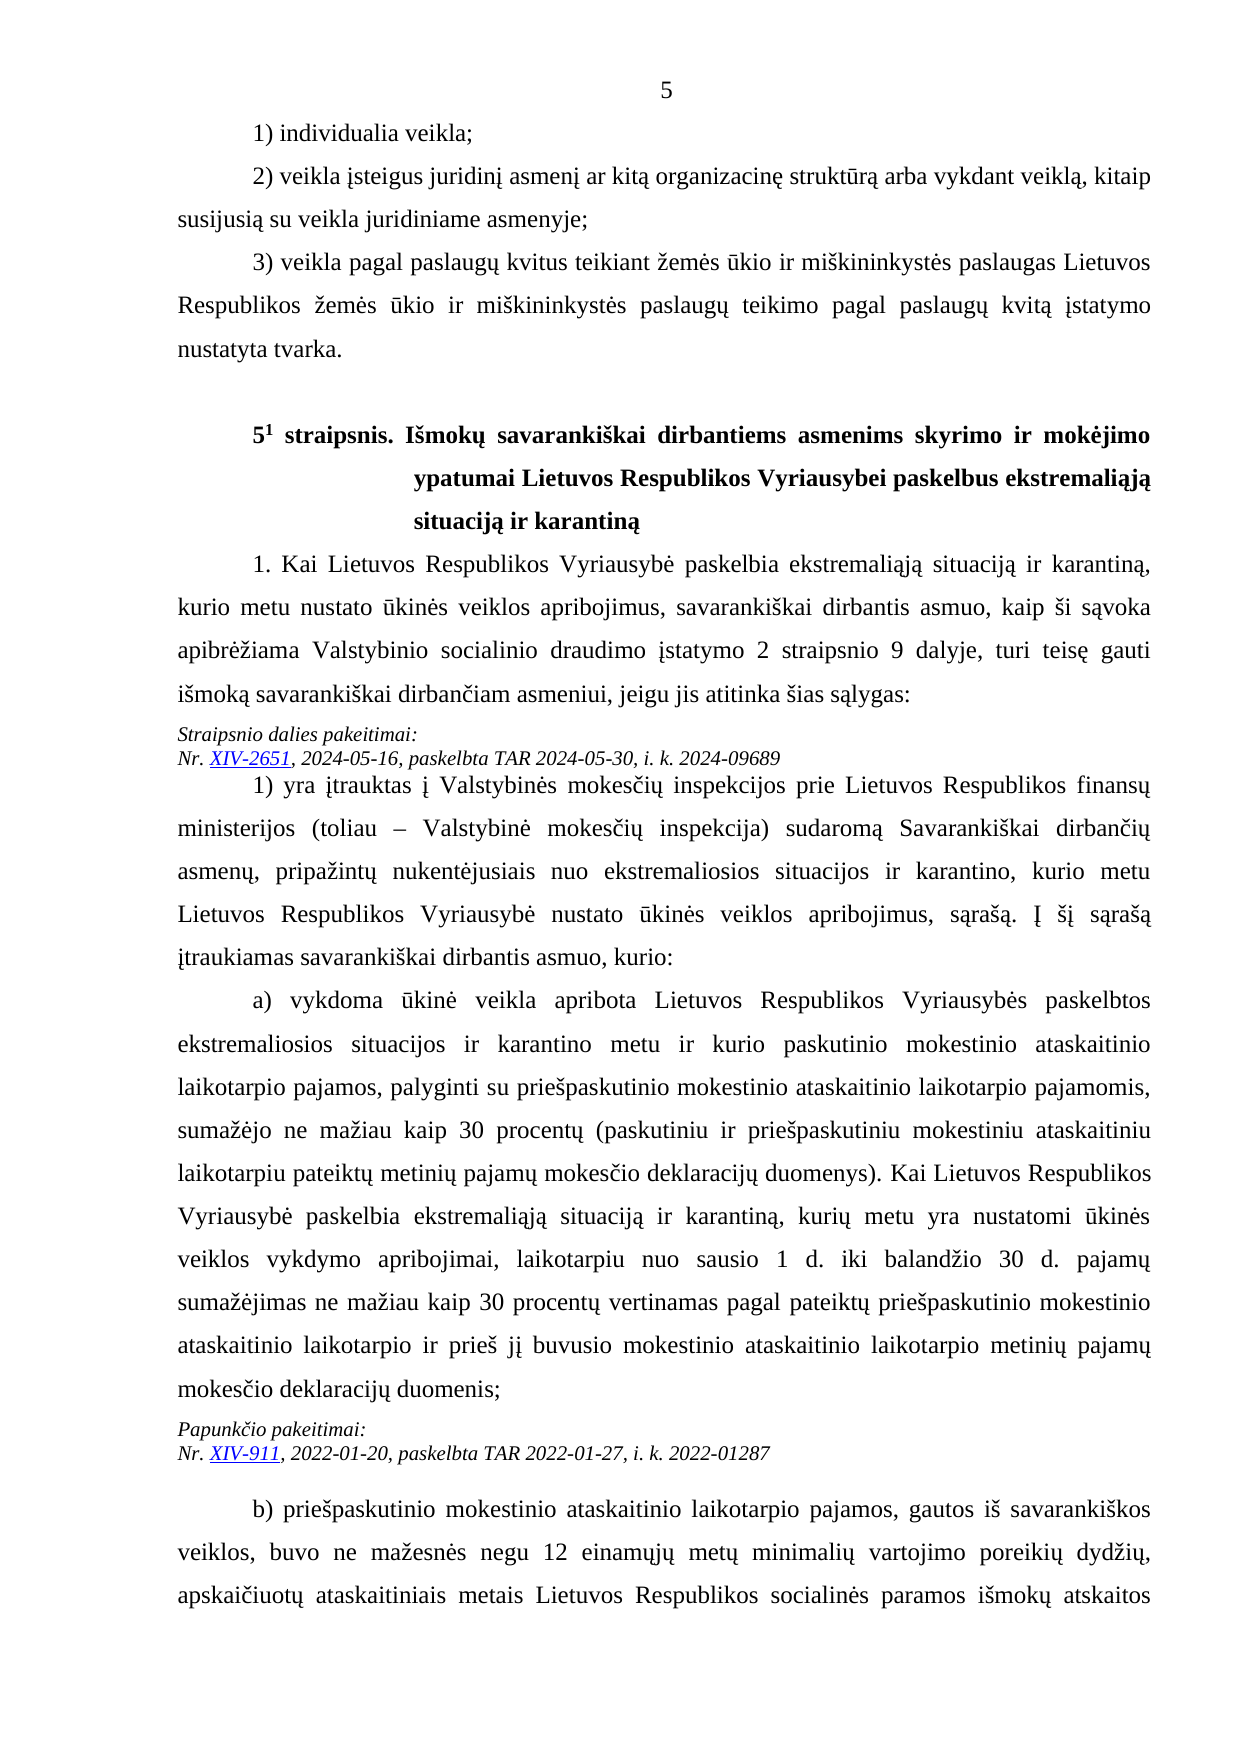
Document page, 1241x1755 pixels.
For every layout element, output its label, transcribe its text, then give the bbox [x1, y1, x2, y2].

text 2) veikla įsteigus juridinį asmenį ar kitą organizacinę struktūrą arba vykdant veiklą, kitaip susijusią su veikla juridiniame asmenyje; [177, 161, 1152, 233]
text b) priešpaskutinio mokestinio ataskaitinio laikotarpio pajamos, gautos iš savarankiškos veiklos, buvo ne mažesnės negu 12 einamųjų metų minimalių vartojimo poreikių dydžių, apskaičiuotų ataskaitiniais metais Lietuvos Respublikos socialinės paramos išmokų atskaitos [177, 1494, 1152, 1609]
text Nr. XIV-911, 2022-01-20, paskelbta TAR 2022-01-27, i. k. 2022-01287 [177, 1441, 1152, 1465]
text 1) individualia veikla; [177, 118, 1152, 147]
text Straipsnio dalies pakeitimai: [177, 722, 1152, 746]
text Nr. XIV-2651, 2024-05-16, paskelbta TAR 2024-05-30, i. k. 2024-09689 [177, 746, 1152, 770]
text Papunkčio pakeitimai: [177, 1417, 1152, 1441]
text 1) yra įtrauktas į Valstybinės mokesčių inspekcijos prie Lietuvos Respublikos finansų ministerijos (toliau – Valstybinė mokesčių inspekcija) sudaromą Savarankiškai dirbančių asmenų, pripažintų nukentėjusiais nuo ekstremaliosios situacijos ir karantino, kurio metu Lietuvos Respublikos Vyriausybė nustato ūkinės veiklos apribojimus, sąrašą. Į šį sąrašą įtraukiamas savarankiškai dirbantis asmuo, kurio: [177, 770, 1152, 971]
text 1. Kai Lietuvos Respublikos Vyriausybė paskelbia ekstremaliąją situaciją ir karantiną, kurio metu nustato ūkinės veiklos apribojimus, savarankiškai dirbantis asmuo, kaip ši sąvoka apibrėžiama Valstybinio socialinio draudimo įstatymo 2 straipsnio 9 dalyje, turi teisę gauti išmoką savarankiškai dirbančiam asmeniui, jeigu jis atitinka šias sąlygas: [177, 549, 1152, 707]
text 51 straipsnis. Išmokų savarankiškai dirbantiems asmenims skyrimo ir mokėjimo ypatumai Lietuvos Respublikos Vyriausybei paskelbus ekstremaliąją situaciją ir karantiną [252, 420, 1152, 535]
text a) vykdoma ūkinė veikla apribota Lietuvos Respublikos Vyriausybės paskelbtos ekstremaliosios situacijos ir karantino metu ir kurio paskutinio mokestinio ataskaitinio laikotarpio pajamos, palyginti su priešpaskutinio mokestinio ataskaitinio laikotarpio pajamomis, sumažėjo ne mažiau kaip 30 procentų (paskutiniu ir priešpaskutiniu mokestiniu ataskaitiniu laikotarpiu pateiktų metinių pajamų mokesčio deklaracijų duomenys). Kai Lietuvos Respublikos Vyriausybė paskelbia ekstremaliąją situaciją ir karantiną, kurių metu yra nustatomi ūkinės veiklos vykdymo apribojimai, laikotarpiu nuo sausio 1 d. iki balandžio 30 d. pajamų sumažėjimas ne mažiau kaip 30 procentų vertinamas pagal pateiktų priešpaskutinio mokestinio ataskaitinio laikotarpio ir prieš jį buvusio mokestinio ataskaitinio laikotarpio metinių pajamų mokesčio deklaracijų duomenis; [177, 986, 1152, 1402]
text 3) veikla pagal paslaugų kvitus teikiant žemės ūkio ir miškininkystės paslaugas Lietuvos Respublikos žemės ūkio ir miškininkystės paslaugų teikimo pagal paslaugų kvitą įstatymo nustatyta tvarka. [177, 247, 1152, 362]
